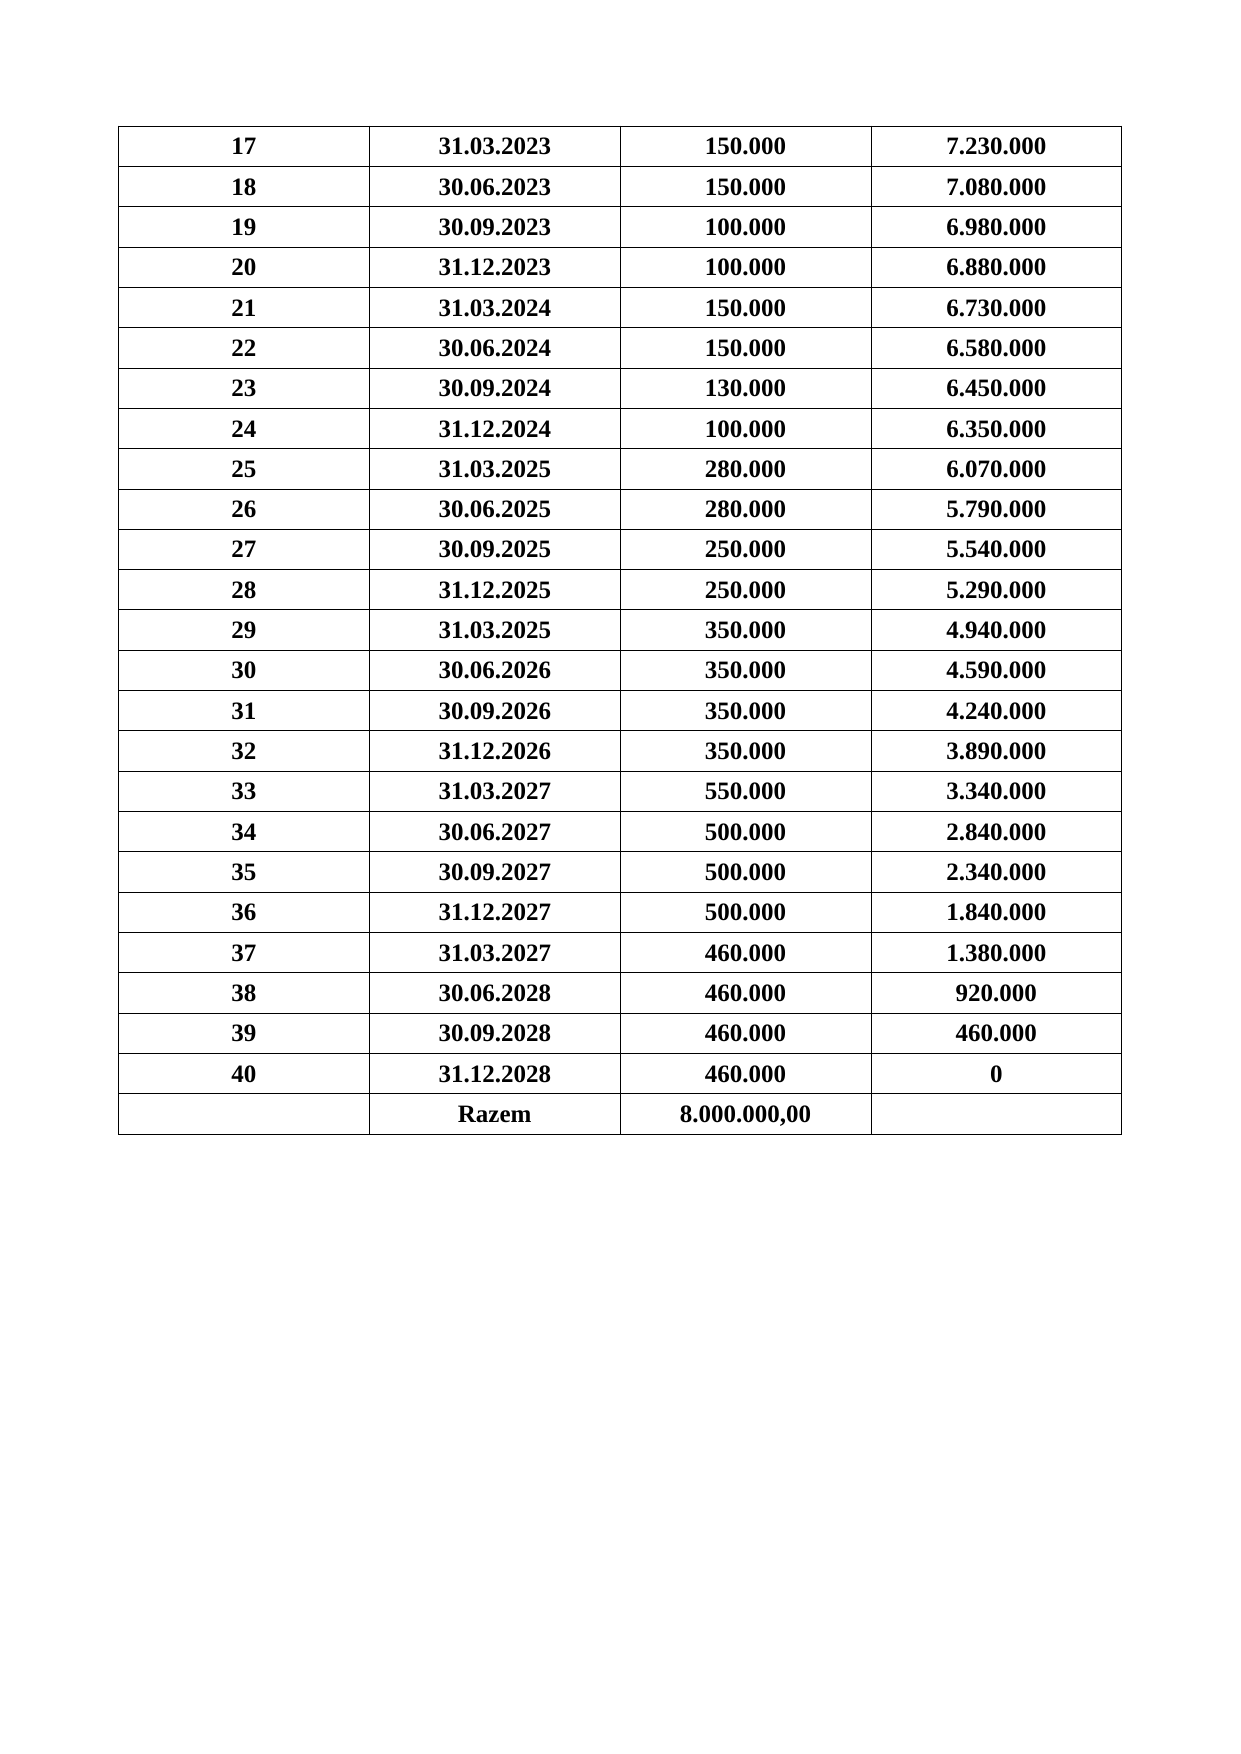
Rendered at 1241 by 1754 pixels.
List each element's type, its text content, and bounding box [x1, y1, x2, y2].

table_cell 6.880.000 [872, 248, 1121, 287]
table_cell 460.000 [621, 973, 871, 1012]
table_cell 23 [119, 369, 369, 408]
table_cell 150.000 [621, 328, 871, 367]
table_cell 30.06.2025 [370, 490, 620, 529]
table_cell 6.980.000 [872, 207, 1121, 247]
table_cell 39 [119, 1014, 369, 1053]
table_cell 30.09.2023 [370, 207, 620, 247]
table_cell 19 [119, 207, 369, 247]
table_cell 31.03.2027 [370, 933, 620, 972]
table_cell 30.09.2026 [370, 691, 620, 730]
table_cell Razem [370, 1094, 620, 1133]
table_cell 4.940.000 [872, 610, 1121, 650]
table_cell 6.070.000 [872, 449, 1121, 488]
table_cell 3.890.000 [872, 731, 1121, 771]
table_cell 40 [119, 1054, 369, 1093]
table_cell 7.230.000 [872, 127, 1121, 166]
table_cell 6.350.000 [872, 409, 1121, 448]
table_cell 2.340.000 [872, 852, 1121, 892]
table_cell 460.000 [872, 1014, 1121, 1053]
table_cell 100.000 [621, 248, 871, 287]
table_cell 30.06.2024 [370, 328, 620, 367]
table_cell 33 [119, 772, 369, 811]
table_cell 31.12.2026 [370, 731, 620, 771]
table_cell 460.000 [621, 1054, 871, 1093]
table_cell 31.12.2023 [370, 248, 620, 287]
table_cell 280.000 [621, 490, 871, 529]
table_cell 460.000 [621, 933, 871, 972]
table_cell 4.240.000 [872, 691, 1121, 730]
table_cell 7.080.000 [872, 167, 1121, 206]
table_cell 0 [872, 1054, 1121, 1093]
table_cell 30.06.2027 [370, 812, 620, 851]
table_cell 550.000 [621, 772, 871, 811]
table_cell 130.000 [621, 369, 871, 408]
table_cell 31.12.2027 [370, 893, 620, 932]
table_cell 34 [119, 812, 369, 851]
table_cell 26 [119, 490, 369, 529]
table_cell 30.06.2028 [370, 973, 620, 1012]
table_cell 150.000 [621, 127, 871, 166]
table_cell 5.790.000 [872, 490, 1121, 529]
table_cell 30.09.2024 [370, 369, 620, 408]
table_cell 8.000.000,00 [621, 1094, 871, 1133]
table_cell 31.12.2028 [370, 1054, 620, 1093]
table_cell 31.03.2023 [370, 127, 620, 166]
table_cell 17 [119, 127, 369, 166]
table_cell 30.06.2026 [370, 651, 620, 690]
table_cell 27 [119, 530, 369, 569]
table_cell 22 [119, 328, 369, 367]
table_cell 20 [119, 248, 369, 287]
table_cell [119, 1094, 369, 1133]
table_cell 31.03.2025 [370, 449, 620, 488]
table_cell 6.450.000 [872, 369, 1121, 408]
table_cell 150.000 [621, 288, 871, 327]
table_cell 4.590.000 [872, 651, 1121, 690]
table_cell 280.000 [621, 449, 871, 488]
table_cell 36 [119, 893, 369, 932]
table_cell 5.290.000 [872, 570, 1121, 609]
table_cell 32 [119, 731, 369, 771]
table_cell 37 [119, 933, 369, 972]
table_cell 350.000 [621, 651, 871, 690]
table_cell 24 [119, 409, 369, 448]
table_cell 30.09.2025 [370, 530, 620, 569]
table_cell 38 [119, 973, 369, 1012]
table_cell [872, 1094, 1121, 1133]
table_cell 350.000 [621, 731, 871, 771]
table_cell 500.000 [621, 893, 871, 932]
table_cell 30.09.2027 [370, 852, 620, 892]
table_cell 30.09.2028 [370, 1014, 620, 1053]
table_cell 6.580.000 [872, 328, 1121, 367]
table_cell 250.000 [621, 530, 871, 569]
table_cell 920.000 [872, 973, 1121, 1012]
table_cell 500.000 [621, 852, 871, 892]
table_cell 5.540.000 [872, 530, 1121, 569]
table_cell 35 [119, 852, 369, 892]
table_cell 31 [119, 691, 369, 730]
table_cell 30 [119, 651, 369, 690]
table_cell 18 [119, 167, 369, 206]
table_cell 6.730.000 [872, 288, 1121, 327]
table_cell 1.380.000 [872, 933, 1121, 972]
table_cell 30.06.2023 [370, 167, 620, 206]
table_cell 100.000 [621, 207, 871, 247]
table_cell 29 [119, 610, 369, 650]
table_cell 350.000 [621, 691, 871, 730]
table_cell 31.03.2027 [370, 772, 620, 811]
table_cell 2.840.000 [872, 812, 1121, 851]
table_cell 1.840.000 [872, 893, 1121, 932]
table_cell 31.12.2025 [370, 570, 620, 609]
table_cell 25 [119, 449, 369, 488]
table_cell 31.12.2024 [370, 409, 620, 448]
table_cell 350.000 [621, 610, 871, 650]
table_cell 150.000 [621, 167, 871, 206]
table_cell 460.000 [621, 1014, 871, 1053]
table_cell 28 [119, 570, 369, 609]
table_cell 31.03.2025 [370, 610, 620, 650]
table_cell 100.000 [621, 409, 871, 448]
table_cell 250.000 [621, 570, 871, 609]
table_cell 21 [119, 288, 369, 327]
table_cell 3.340.000 [872, 772, 1121, 811]
table_cell 31.03.2024 [370, 288, 620, 327]
table_cell 500.000 [621, 812, 871, 851]
